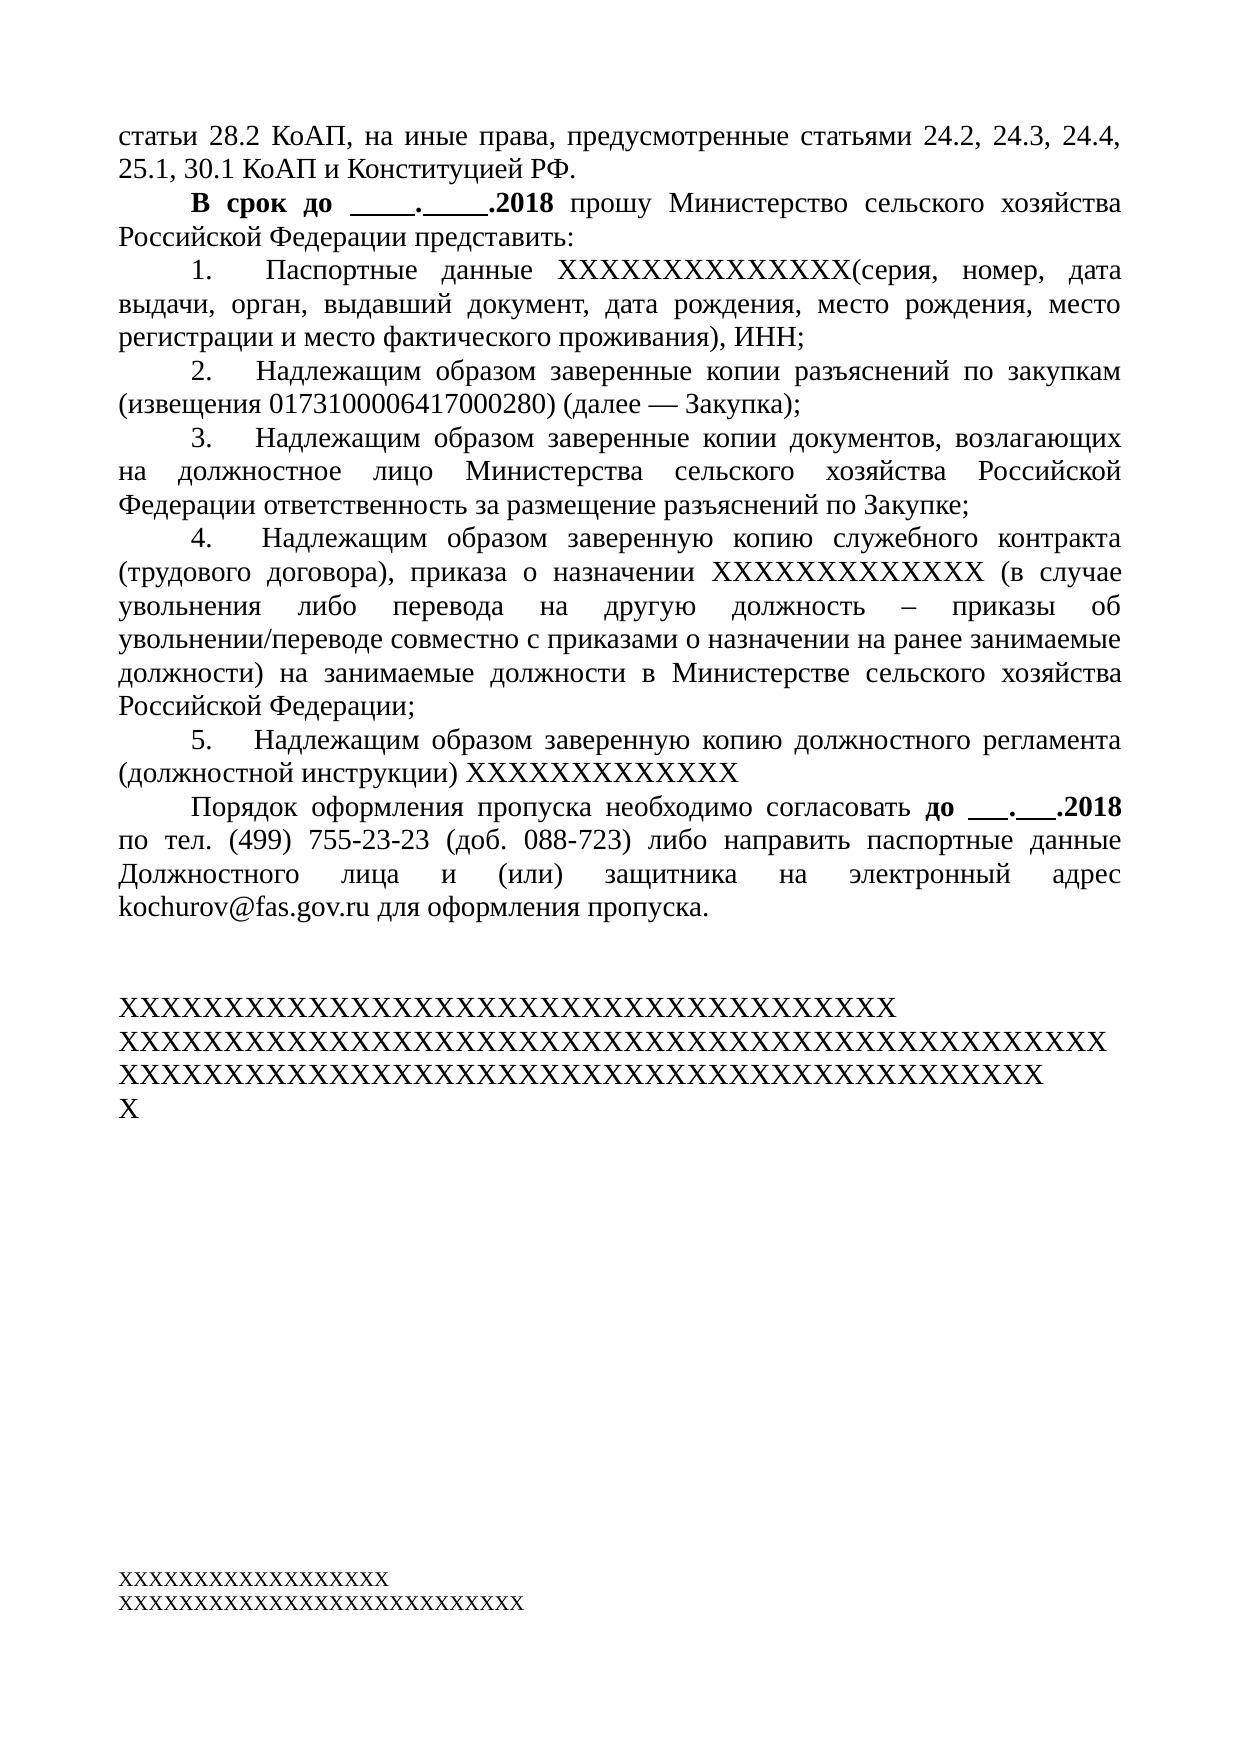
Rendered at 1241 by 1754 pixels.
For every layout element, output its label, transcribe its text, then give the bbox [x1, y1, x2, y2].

text 3. Надлежащим образом заверенные копии документов, возлагающих на должностное лицо Министерства сельского хозяйства Российской Федерации ответственность за размещение разъяснений по Закупке; [118, 420, 1122, 521]
text XXXXXXXXXXXXXXXXXX [118, 1567, 1122, 1591]
text Порядок оформления пропуска необходимо согласовать до . .2018 по тел. (499) 755-23-23 (доб. 088-723) либо направить паспортные данные Должностного лица и (или) защитника на электронный адрес kochurov@fas.gov.ru для оформления пропуска. [118, 789, 1122, 923]
text статьи 28.2 КоАП, на иные права, предусмотренные статьями 24.2, 24.3, 24.4, 25.1, 30.1 КоАП и Конституцией РФ. [118, 118, 1122, 185]
text 5. Надлежащим образом заверенную копию должностного регламента (должностной инструкции) XXXXXXXXXXXXX [118, 722, 1122, 789]
text 2. Надлежащим образом заверенные копии разъяснений по закупкам (извещения 0173100006417000280) (далее — Закупка); [118, 353, 1122, 420]
text В срок до . .2018 прошу Министерство сельского хозяйства Российской Федерации представить: [118, 185, 1122, 252]
text XXXXXXXXXXXXXXXXXXXXXXXXXXXXXXXXXXXXX [118, 990, 1122, 1024]
text XXXXXXXXXXXXXXXXXXXXXXXXXXXXXXXXXXXXXXXXXXXXXXXXXXXXXXXXXXXXXXXXXXXXXXXXXXXXXXXXXXXXXXXXXXX [118, 1024, 1122, 1091]
text XXXXXXXXXXXXXXXXXXXXXXXXXXX [118, 1591, 1122, 1615]
text 1. Паспортные данные XXXXXXXXXXXXXX(серия, номер, дата выдачи, орган, выдавший документ, дата рождения, место рождения, место регистрации и место фактического проживания), ИНН; [118, 252, 1122, 353]
text X [118, 1091, 1122, 1124]
text 4. Надлежащим образом заверенную копию служебного контракта (трудового договора), приказа о назначении XXXXXXXXXXXXX (в случае увольнения либо перевода на другую должность – приказы об увольнении/переводе совместно с приказами о назначении на ранее занимаемые должности) на занимаемые должности в Министерстве сельского хозяйства Российской Федерации; [118, 521, 1122, 722]
